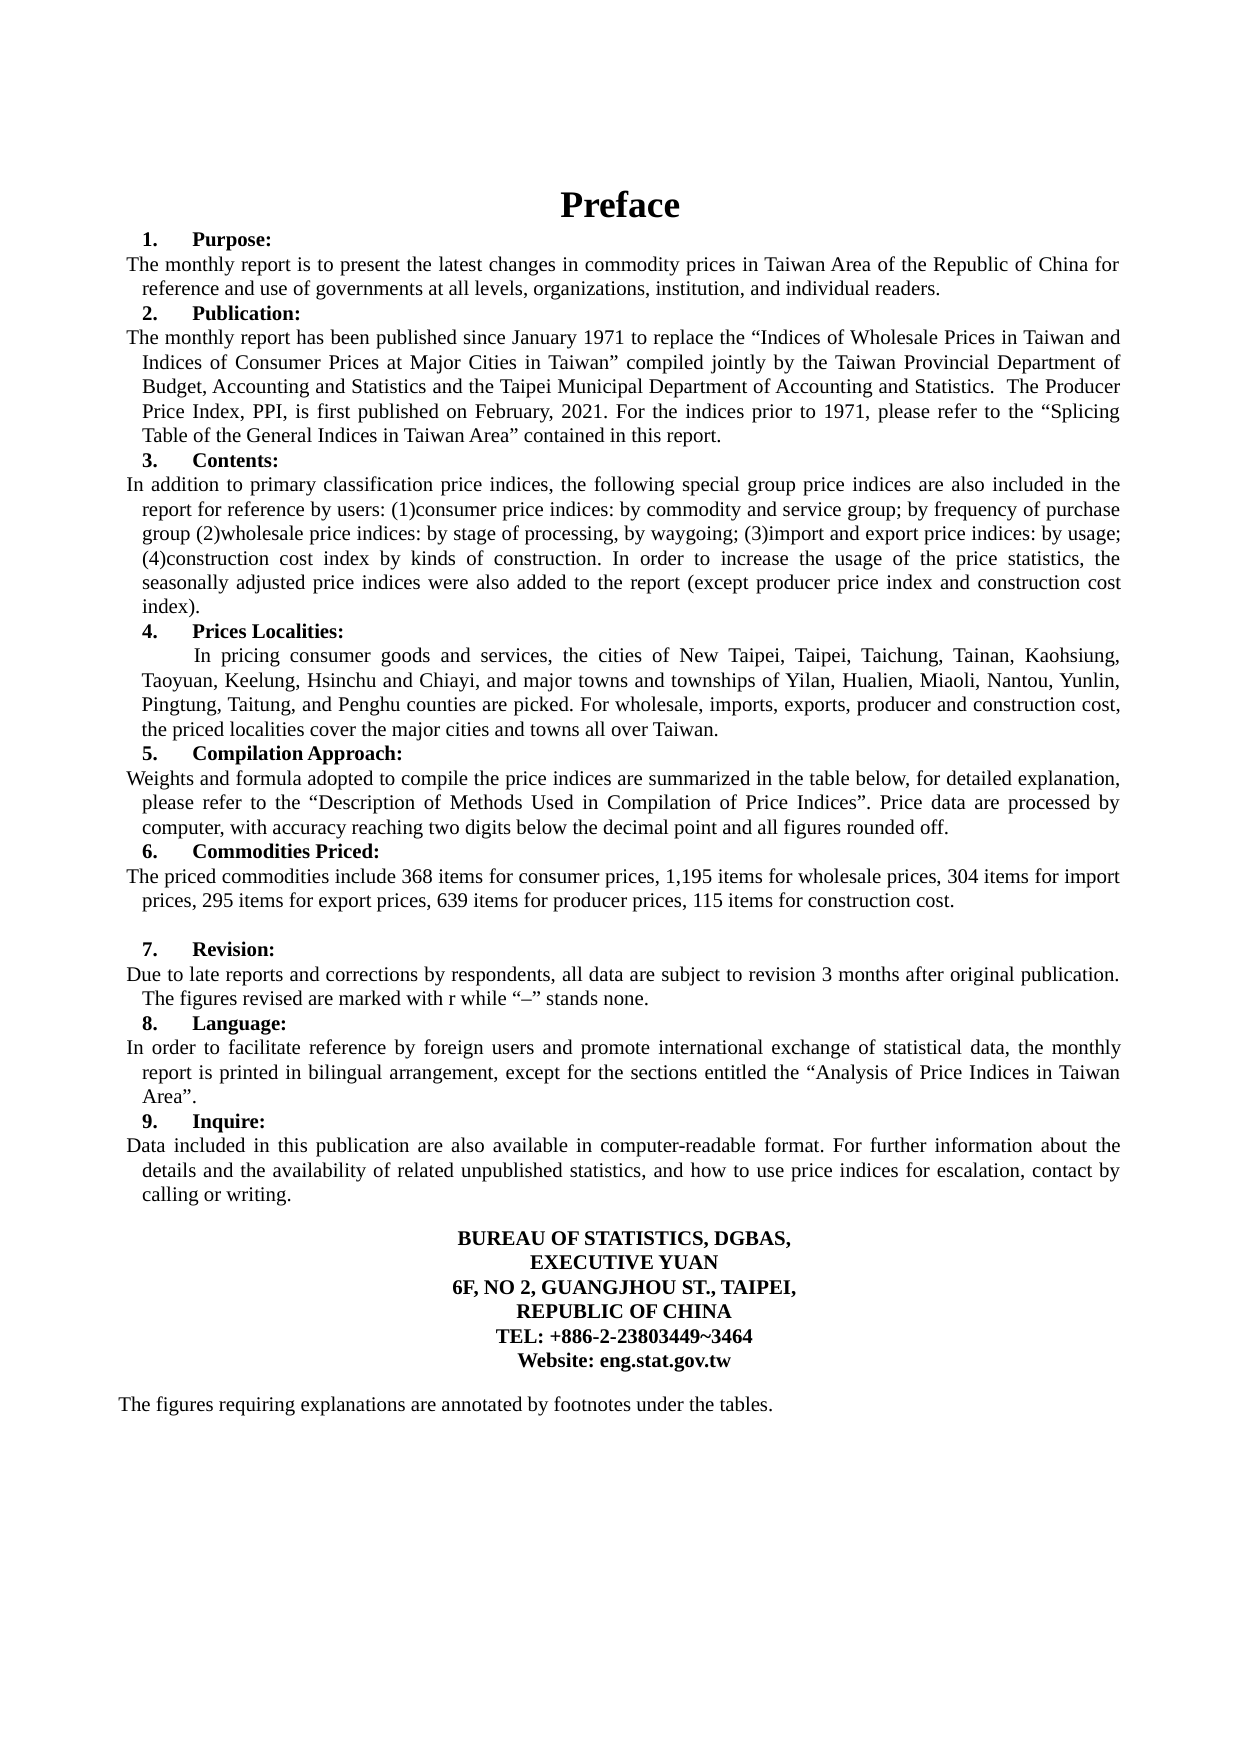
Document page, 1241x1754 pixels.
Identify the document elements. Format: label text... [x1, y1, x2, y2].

text The priced commodities include 368 items for consumer prices, 1,195 items for wholesale prices, 304 items for import prices, 295 items for export prices, 639 items for producer prices, 115 items for construction cost. [126, 864, 1122, 913]
text In pricing consumer goods and services, the cities of New Taipei, Taipei, Taichung, Tainan, Kaohsiung, Taoyuan, Keelung, Hsinchu and Chiayi, and major towns and townships of Yilan, Hualien, Miaoli, Nantou, Yunlin, Pingtung, Taitung, and Penghu counties are picked. For wholesale, imports, exports, producer and construction cost, the priced localities cover the major cities and towns all over Taiwan. [141, 643, 1122, 741]
text The figures requiring explanations are annotated by footnotes under the tables. [118, 1392, 1122, 1416]
text Data included in this publication are also available in computer-readable format. For further information about the details and the availability of related unpublished statistics, and how to use price indices for escalation, contact by calling or writing. [126, 1133, 1122, 1206]
text In order to facilitate reference by foreign users and promote international exchange of statistical data, the monthly report is printed in bilingual arrangement, except for the sections entitled the “Analysis of Price Indices in Taiwan Area”. [126, 1035, 1122, 1108]
list Inquire: [142, 1108, 1122, 1133]
text REPUBLIC OF CHINA [126, 1299, 1122, 1324]
list Language: [142, 1011, 1122, 1035]
text The monthly report has been published since January 1971 to replace the “Indices of Wholesale Prices in Taiwan and Indices of Consumer Prices at Major Cities in Taiwan” compiled jointly by the Taiwan Provincial Department of Budget, Accounting and Statistics and the Taipei Municipal Department of Accounting and Statistics. The Producer Price Index, PPI, is first published on February, 2021. For the indices prior to 1971, please refer to the “Splicing Table of the General Indices in Taiwan Area” contained in this report. [126, 325, 1122, 447]
text Due to late reports and corrections by respondents, all data are subject to revision 3 months after original publication. The figures revised are marked with r while “–” stands none. [126, 962, 1122, 1011]
text The monthly report is to present the latest changes in commodity prices in Taiwan Area of the Republic of China for reference and use of governments at all levels, organizations, institution, and individual readers. [126, 252, 1122, 301]
text Website: eng.stat.gov.tw [126, 1348, 1122, 1373]
subtitle Preface [118, 177, 1122, 227]
text TEL: +886-2-23803449~3464 [126, 1324, 1122, 1348]
list Revision: [142, 937, 1122, 962]
text In addition to primary classification price indices, the following special group price indices are also included in the report for reference by users: (1)consumer price indices: by commodity and service group; by frequency of purchase group (2)wholesale price indices: by stage of processing, by waygoing; (3)import and export price indices: by usage; (4)construction cost index by kinds of construction. In order to increase the usage of the price statistics, the seasonally adjusted price indices were also added to the report (except producer price index and construction cost index). [126, 472, 1122, 619]
list Purpose: [142, 227, 1122, 252]
text 6F, NO 2, GUANGJHOU ST., TAIPEI, [126, 1275, 1122, 1299]
text BUREAU OF STATISTICS, DGBAS, [126, 1226, 1122, 1250]
list Commodities Priced: [142, 839, 1122, 864]
list Prices Localities: [142, 619, 1122, 643]
list Compilation Approach: [142, 741, 1122, 766]
text EXECUTIVE YUAN [126, 1250, 1122, 1275]
text Weights and formula adopted to compile the price indices are summarized in the table below, for detailed explanation, please refer to the “Description of Methods Used in Compilation of Price Indices”. Price data are processed by computer, with accuracy reaching two digits below the decimal point and all figures rounded off. [126, 766, 1122, 839]
list Publication: [142, 301, 1122, 325]
list Contents: [142, 447, 1122, 472]
